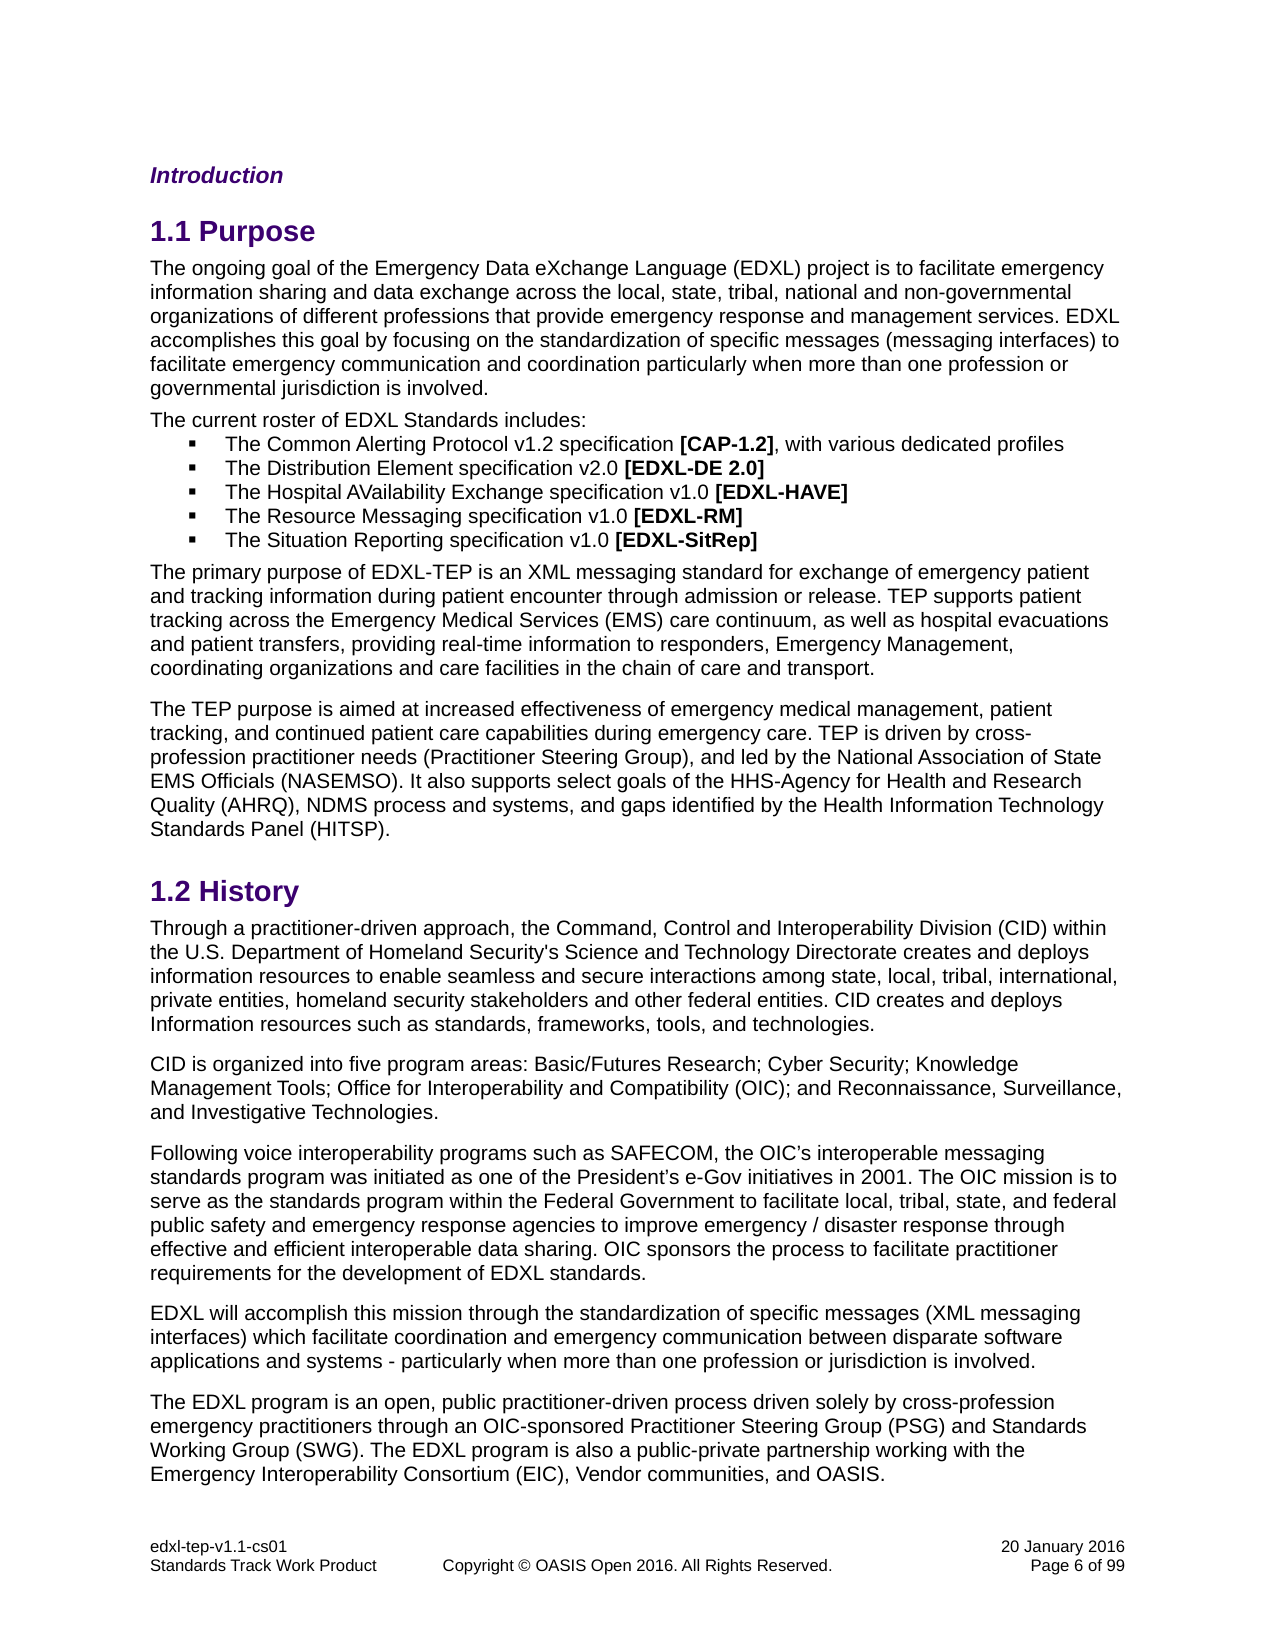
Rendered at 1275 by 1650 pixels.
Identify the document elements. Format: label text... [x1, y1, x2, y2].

text  The Hospital AVailability Exchange specification v1.0 [EDXL-HAVE] [187, 480, 1125, 504]
text Following voice interoperability programs such as SAFECOM, the OIC’s interoperable messaging standards program was initiated as one of the President’s e-Gov initiatives in 2001. The OIC mission is to serve as the standards program within the Federal Government to facilitate local, tribal, state, and federal public safety and emergency response agencies to improve emergency / disaster response through effective and efficient interoperable data sharing. OIC sponsors the process to facilitate practitioner requirements for the development of EDXL standards. [150, 1141, 1125, 1284]
text EDXL will accomplish this mission through the standardization of specific messages (XML messaging interfaces) which facilitate coordination and emergency communication between disparate software applications and systems - particularly when more than one profession or jurisdiction is involved. [150, 1301, 1125, 1373]
text  The Common Alerting Protocol v1.2 specification [CAP-1.2], with various dedicated profiles [187, 432, 1125, 456]
text The EDXL program is an open, public practitioner-driven process driven solely by cross-profession emergency practitioners through an OIC-sponsored Practitioner Steering Group (PSG) and Standards Working Group (SWG). The EDXL program is also a public-private partnership working with the Emergency Interoperability Consortium (EIC), Vendor communities, and OASIS. [150, 1389, 1125, 1485]
subtitle History [150, 874, 1125, 907]
text The current roster of EDXL Standards includes: [150, 408, 1125, 432]
text Through a practitioner-driven approach, the Command, Control and Interoperability Division (CID) within the U.S. Department of Homeland Security's Science and Technology Directorate creates and deploys information resources to enable seamless and secure interactions among state, local, tribal, international, private entities, homeland security stakeholders and other federal entities. CID creates and deploys Information resources such as standards, frameworks, tools, and technologies. [150, 916, 1125, 1035]
subtitle Purpose [150, 214, 1125, 247]
text The TEP purpose is aimed at increased effectiveness of emergency medical management, patient tracking, and continued patient care capabilities during emergency care. TEP is driven by cross-profession practitioner needs (Practitioner Steering Group), and led by the National Association of State EMS Officials (NASEMSO). It also supports select goals of the HHS-Agency for Health and Research Quality (AHRQ), NDMS process and systems, and gaps identified by the Health Information Technology Standards Panel (HITSP). [150, 697, 1125, 840]
text CID is organized into five program areas: Basic/Futures Research; Cyber Security; Knowledge Management Tools; Office for Interoperability and Compatibility (OIC); and Reconnaissance, Surveillance, and Investigative Technologies. [150, 1052, 1125, 1124]
text  The Situation Reporting specification v1.0 [EDXL-SitRep] [187, 528, 1125, 552]
text  The Distribution Element specification v2.0 [EDXL-DE 2.0] [187, 456, 1125, 480]
text The ongoing goal of the Emergency Data eXchange Language (EDXL) project is to facilitate emergency information sharing and data exchange across the local, state, tribal, national and non-governmental organizations of different professions that provide emergency response and management services. EDXL accomplishes this goal by focusing on the standardization of specific messages (messaging interfaces) to facilitate emergency communication and coordination particularly when more than one profession or governmental jurisdiction is involved. [150, 256, 1125, 399]
subtitle Introduction [150, 162, 1125, 189]
text  The Resource Messaging specification v1.0 [EDXL-RM] [187, 504, 1125, 528]
text The primary purpose of EDXL-TEP is an XML messaging standard for exchange of emergency patient and tracking information during patient encounter through admission or release. TEP supports patient tracking across the Emergency Medical Services (EMS) care continuum, as well as hospital evacuations and patient transfers, providing real-time information to responders, Emergency Management, coordinating organizations and care facilities in the chain of care and transport. [150, 560, 1125, 680]
